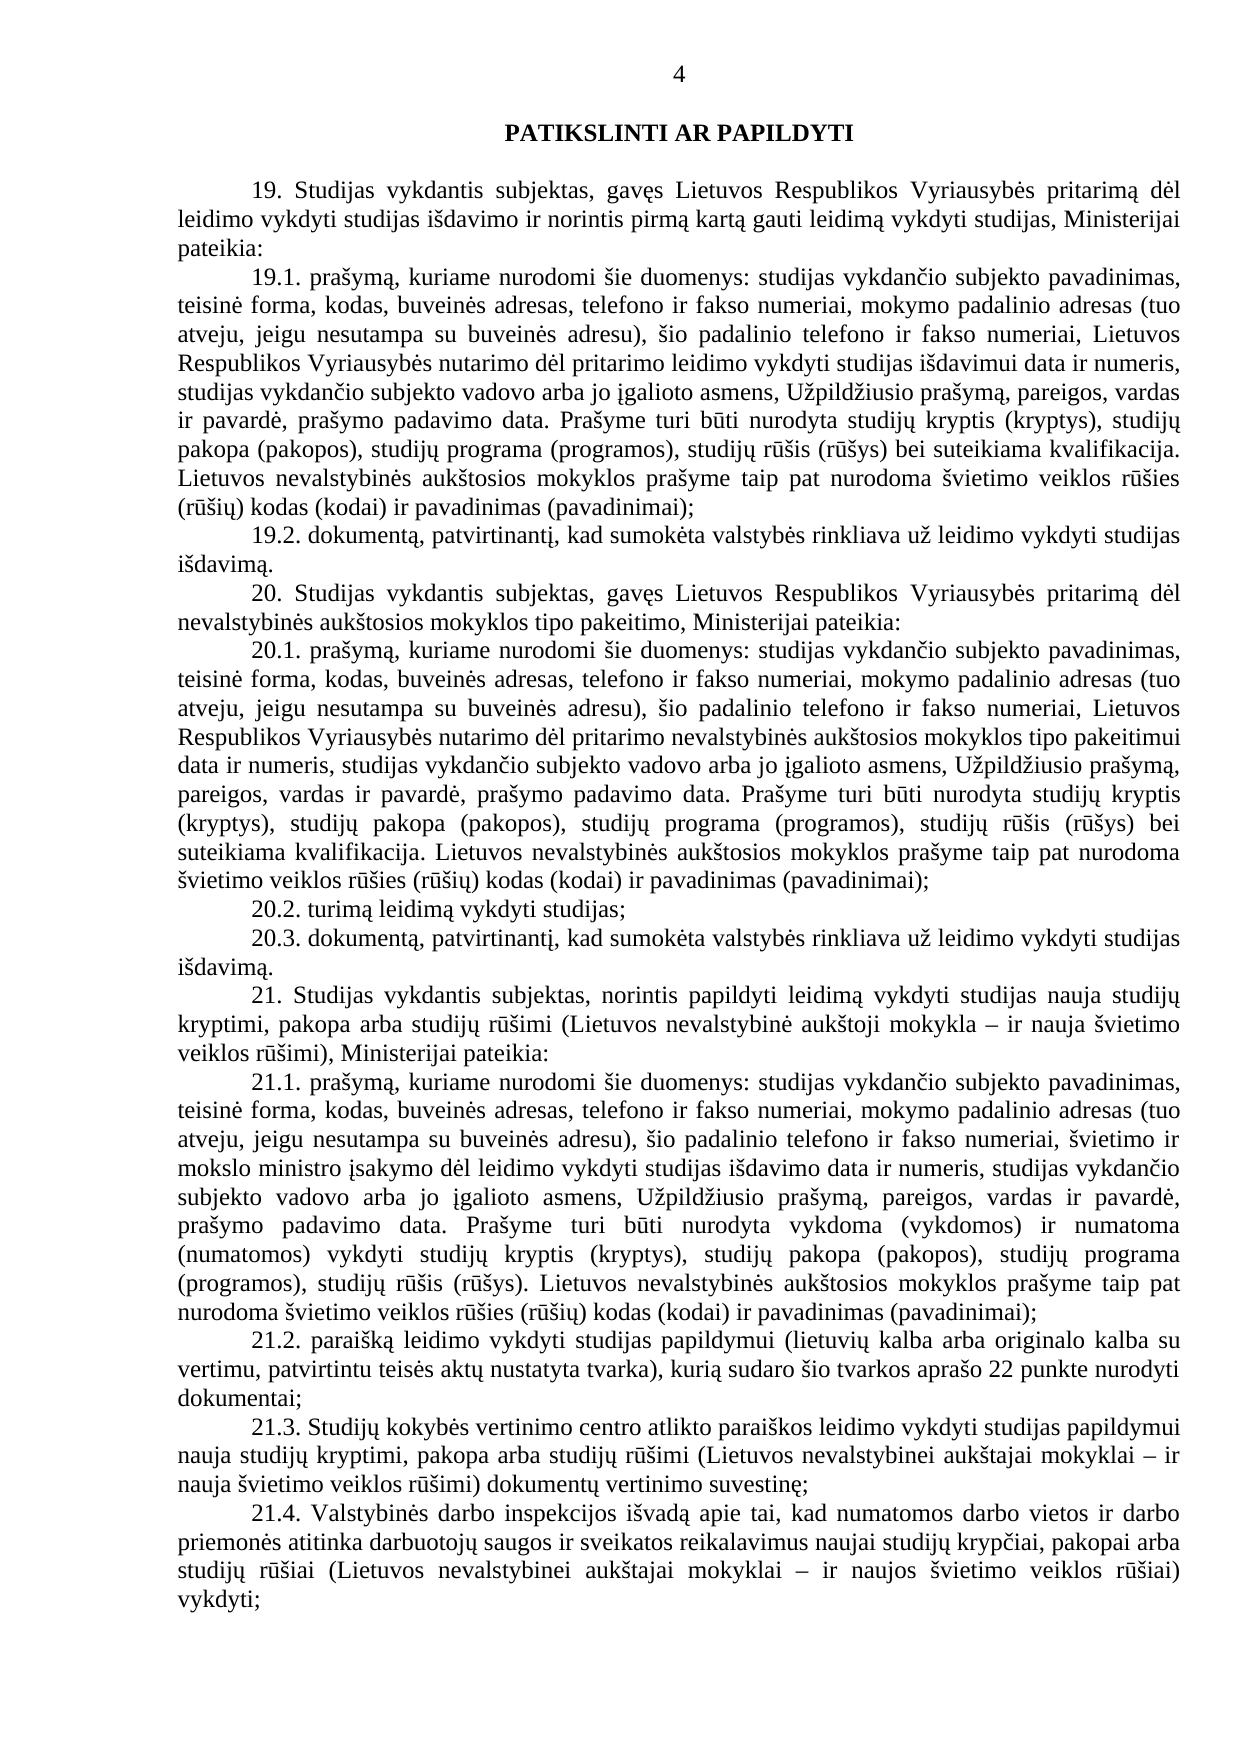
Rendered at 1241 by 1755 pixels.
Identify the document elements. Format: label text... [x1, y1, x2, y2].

text 20.1. prašymą, kuriame nurodomi šie duomenys: studijas vykdančio subjekto pavadinimas, teisinė forma, kodas, buveinės adresas, telefono ir fakso numeriai, mokymo padalinio adresas (tuo atveju, jeigu nesutampa su buveinės adresu), šio padalinio telefono ir fakso numeriai, Lietuvos Respublikos Vyriausybės nutarimo dėl pritarimo nevalstybinės aukštosios mokyklos tipo pakeitimui data ir numeris, studijas vykdančio subjekto vadovo arba jo įgalioto asmens, Užpildžiusio prašymą, pareigos, vardas ir pavardė, prašymo padavimo data. Prašyme turi būti nurodyta studijų kryptis (kryptys), studijų pakopa (pakopos), studijų programa (programos), studijų rūšis (rūšys) bei suteikiama kvalifikacija. Lietuvos nevalstybinės aukštosios mokyklos prašyme taip pat nurodoma švietimo veiklos rūšies (rūšių) kodas (kodai) ir pavadinimas (pavadinimai); [177, 636, 1181, 894]
text 20. Studijas vykdantis subjektas, gavęs Lietuvos Respublikos Vyriausybės pritarimą dėl nevalstybinės aukštosios mokyklos tipo pakeitimo, Ministerijai pateikia: [177, 578, 1181, 636]
text 19.2. dokumentą, patvirtinantį, kad sumokėta valstybės rinkliava už leidimo vykdyti studijas išdavimą. [177, 521, 1181, 578]
text 21. Studijas vykdantis subjektas, norintis papildyti leidimą vykdyti studijas nauja studijų kryptimi, pakopa arba studijų rūšimi (Lietuvos nevalstybinė aukštoji mokykla – ir nauja švietimo veiklos rūšimi), Ministerijai pateikia: [177, 981, 1181, 1067]
text 20.2. turimą leidimą vykdyti studijas; [177, 894, 1181, 923]
text 19. Studijas vykdantis subjektas, gavęs Lietuvos Respublikos Vyriausybės pritarimą dėl leidimo vykdyti studijas išdavimo ir norintis pirmą kartą gauti leidimą vykdyti studijas, Ministerijai pateikia: [177, 176, 1181, 262]
text 20.3. dokumentą, patvirtinantį, kad sumokėta valstybės rinkliava už leidimo vykdyti studijas išdavimą. [177, 923, 1181, 981]
text PATIKSLINTI AR PAPILDYTI [177, 118, 1181, 147]
text 19.1. prašymą, kuriame nurodomi šie duomenys: studijas vykdančio subjekto pavadinimas, teisinė forma, kodas, buveinės adresas, telefono ir fakso numeriai, mokymo padalinio adresas (tuo atveju, jeigu nesutampa su buveinės adresu), šio padalinio telefono ir fakso numeriai, Lietuvos Respublikos Vyriausybės nutarimo dėl pritarimo leidimo vykdyti studijas išdavimui data ir numeris, studijas vykdančio subjekto vadovo arba jo įgalioto asmens, Užpildžiusio prašymą, pareigos, vardas ir pavardė, prašymo padavimo data. Prašyme turi būti nurodyta studijų kryptis (kryptys), studijų pakopa (pakopos), studijų programa (programos), studijų rūšis (rūšys) bei suteikiama kvalifikacija. Lietuvos nevalstybinės aukštosios mokyklos prašyme taip pat nurodoma švietimo veiklos rūšies (rūšių) kodas (kodai) ir pavadinimas (pavadinimai); [177, 262, 1181, 521]
text 21.4. Valstybinės darbo inspekcijos išvadą apie tai, kad numatomos darbo vietos ir darbo priemonės atitinka darbuotojų saugos ir sveikatos reikalavimus naujai studijų krypčiai, pakopai arba studijų rūšiai (Lietuvos nevalstybinei aukštajai mokyklai – ir naujos švietimo veiklos rūšiai) vykdyti; [177, 1498, 1181, 1613]
text 21.3. Studijų kokybės vertinimo centro atlikto paraiškos leidimo vykdyti studijas papildymui nauja studijų kryptimi, pakopa arba studijų rūšimi (Lietuvos nevalstybinei aukštajai mokyklai – ir nauja švietimo veiklos rūšimi) dokumentų vertinimo suvestinę; [177, 1412, 1181, 1498]
text 21.1. prašymą, kuriame nurodomi šie duomenys: studijas vykdančio subjekto pavadinimas, teisinė forma, kodas, buveinės adresas, telefono ir fakso numeriai, mokymo padalinio adresas (tuo atveju, jeigu nesutampa su buveinės adresu), šio padalinio telefono ir fakso numeriai, švietimo ir mokslo ministro įsakymo dėl leidimo vykdyti studijas išdavimo data ir numeris, studijas vykdančio subjekto vadovo arba jo įgalioto asmens, Užpildžiusio prašymą, pareigos, vardas ir pavardė, prašymo padavimo data. Prašyme turi būti nurodyta vykdoma (vykdomos) ir numatoma (numatomos) vykdyti studijų kryptis (kryptys), studijų pakopa (pakopos), studijų programa (programos), studijų rūšis (rūšys). Lietuvos nevalstybinės aukštosios mokyklos prašyme taip pat nurodoma švietimo veiklos rūšies (rūšių) kodas (kodai) ir pavadinimas (pavadinimai); [177, 1067, 1181, 1326]
text 21.2. paraišką leidimo vykdyti studijas papildymui (lietuvių kalba arba originalo kalba su vertimu, patvirtintu teisės aktų nustatyta tvarka), kurią sudaro šio tvarkos aprašo 22 punkte nurodyti dokumentai; [177, 1326, 1181, 1412]
